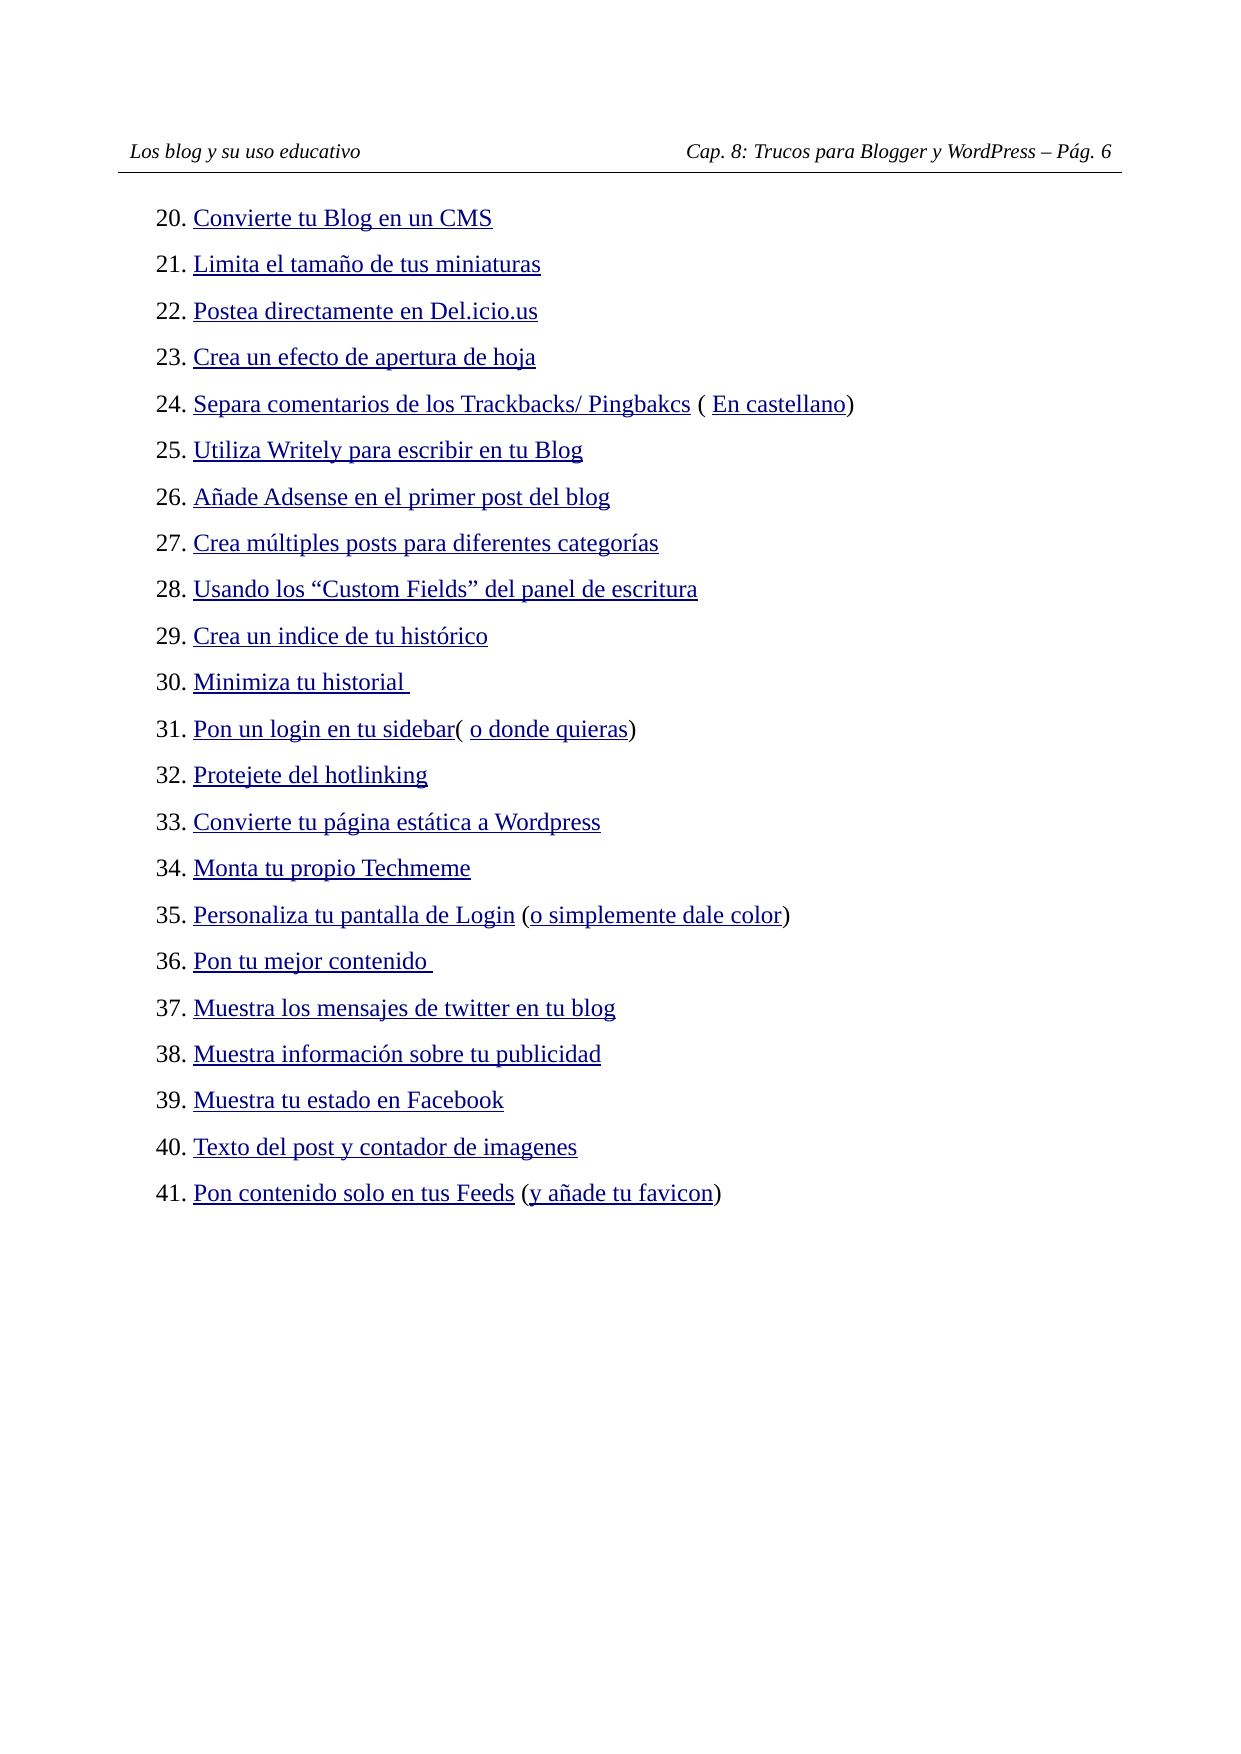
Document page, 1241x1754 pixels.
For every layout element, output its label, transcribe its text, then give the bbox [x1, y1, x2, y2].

list Pon contenido solo en tus Feeds (y añade tu favicon) [156, 1178, 1122, 1207]
list Usando los “Custom Fields” del panel de escritura [156, 574, 1122, 603]
list Crea un efecto de apertura de hoja [156, 342, 1122, 371]
list Limita el tamaño de tus miniaturas [156, 249, 1122, 278]
list Personaliza tu pantalla de Login (o simplemente dale color) [156, 900, 1122, 928]
list Muestra los mensajes de twitter en tu blog [156, 993, 1122, 1021]
list Postea directamente en Del.icio.us [156, 296, 1122, 324]
list Añade Adsense en el primer post del blog [156, 482, 1122, 510]
list Monta tu propio Techmeme [156, 853, 1122, 882]
list Texto del post y contador de imagenes [156, 1132, 1122, 1161]
list Muestra información sobre tu publicidad [156, 1039, 1122, 1068]
list Protejete del hotlinking [156, 760, 1122, 789]
list Convierte tu página estática a Wordpress [156, 807, 1122, 836]
list Separa comentarios de los Trackbacks/ Pingbakcs ( En castellano) [156, 389, 1122, 417]
list Pon un login en tu sidebar( o donde quieras) [156, 714, 1122, 743]
list Utiliza Writely para escribir en tu Blog [156, 435, 1122, 464]
list Crea un indice de tu histórico [156, 621, 1122, 650]
list Minimiza tu historial [156, 667, 1122, 696]
list Muestra tu estado en Facebook [156, 1086, 1122, 1114]
list Crea múltiples posts para diferentes categorías [156, 528, 1122, 557]
list Pon tu mejor contenido [156, 946, 1122, 975]
list Convierte tu Blog en un CMS [156, 203, 1122, 232]
